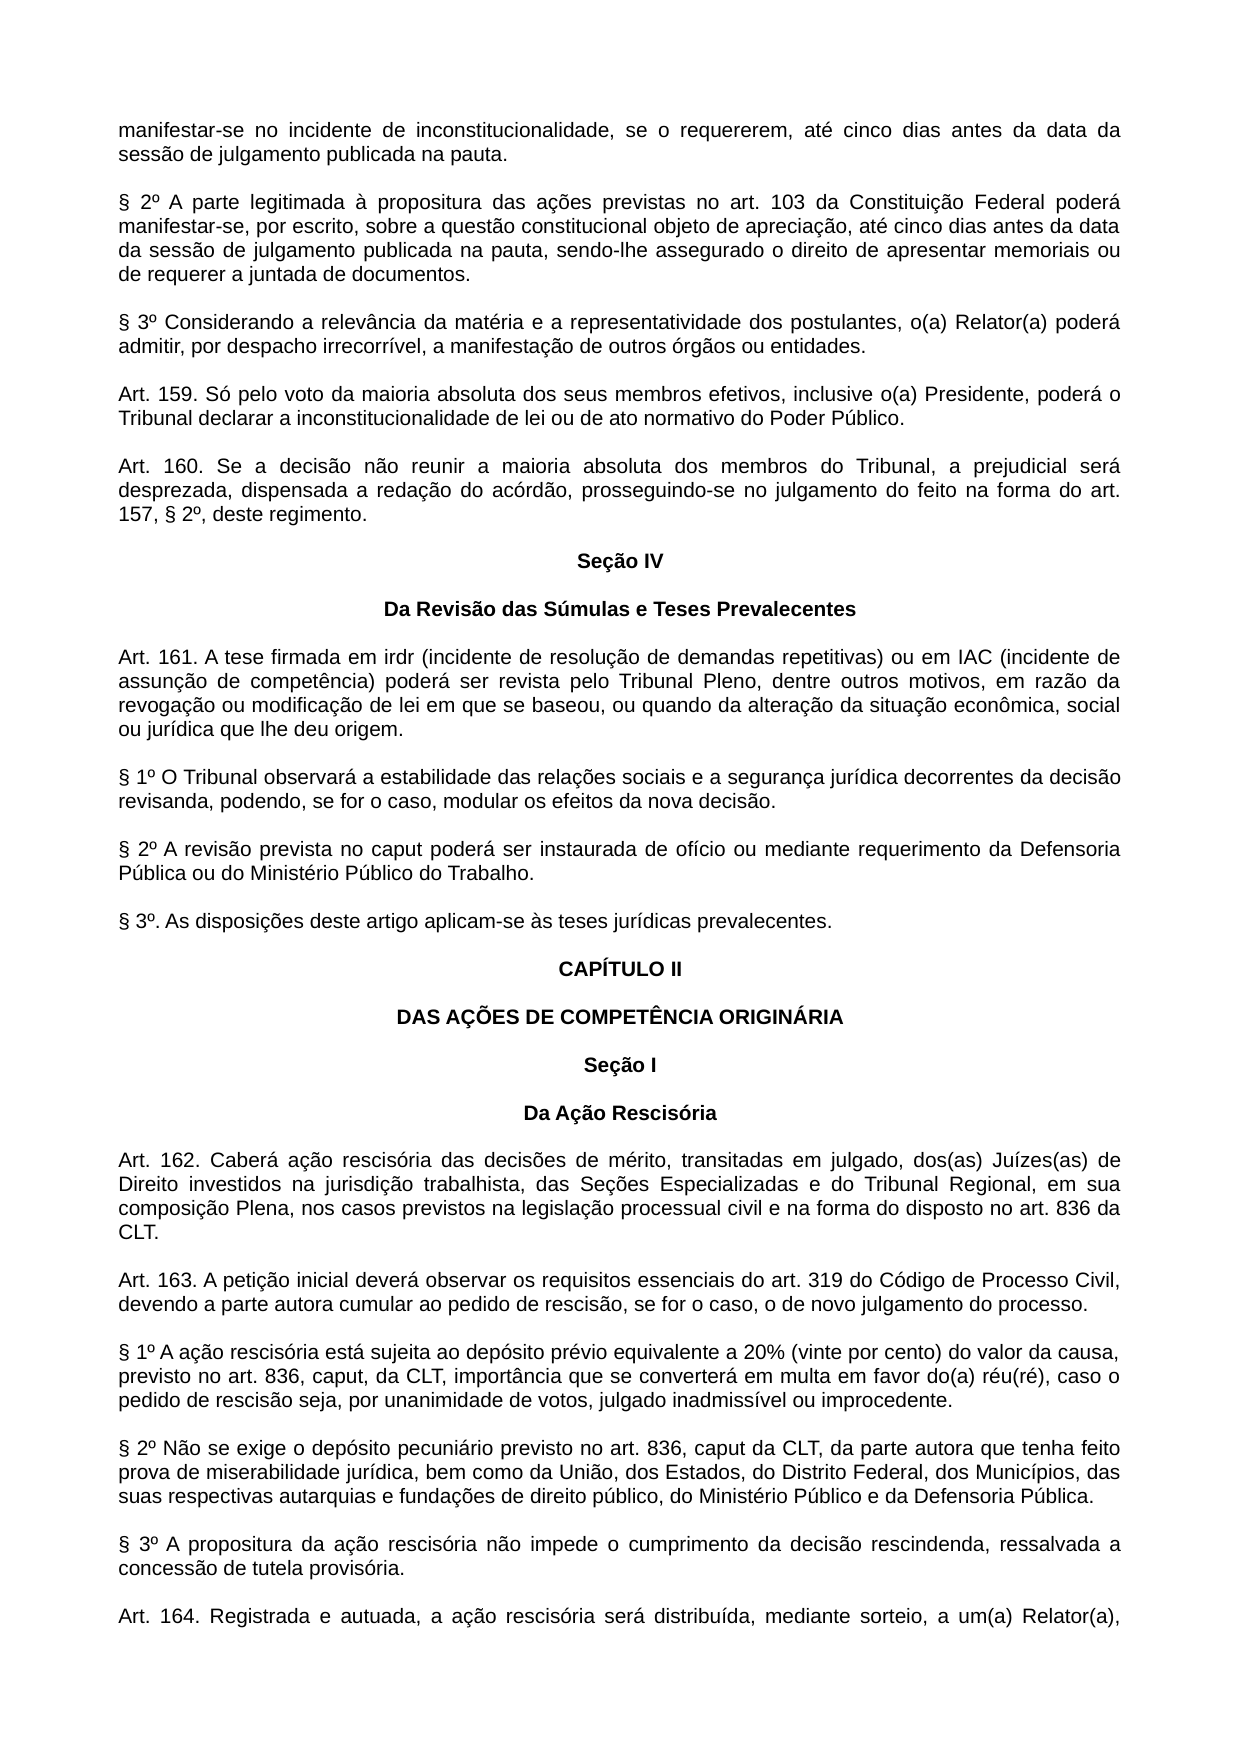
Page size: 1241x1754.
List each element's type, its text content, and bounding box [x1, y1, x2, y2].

text manifestar-se no incidente de inconstitucionalidade, se o requererem, até cinco dias antes da data da sessão de julgamento publicada na pauta. [118, 118, 1122, 166]
text § 2º A parte legitimada à propositura das ações previstas no art. 103 da Constituição Federal poderá manifestar-se, por escrito, sobre a questão constitucional objeto de apreciação, até cinco dias antes da data da sessão de julgamento publicada na pauta, sendo-lhe assegurado o direito de apresentar memoriais ou de requerer a juntada de documentos. [118, 190, 1122, 286]
text Art. 162. Caberá ação rescisória das decisões de mérito, transitadas em julgado, dos(as) Juízes(as) de Direito investidos na jurisdição trabalhista, das Seções Especializadas e do Tribunal Regional, em sua composição Plena, nos casos previstos na legislação processual civil e na forma do disposto no art. 836 da CLT. [118, 1148, 1122, 1244]
text § 3º Considerando a relevância da matéria e a representatividade dos postulantes, o(a) Relator(a) poderá admitir, por despacho irrecorrível, a manifestação de outros órgãos ou entidades. [118, 310, 1122, 358]
text Art. 161. A tese firmada em irdr (incidente de resolução de demandas repetitivas) ou em IAC (incidente de assunção de competência) poderá ser revista pelo Tribunal Pleno, dentre outros motivos, em razão da revogação ou modificação de lei em que se baseou, ou quando da alteração da situação econômica, social ou jurídica que lhe deu origem. [118, 645, 1122, 741]
text § 1º O Tribunal observará a estabilidade das relações sociais e a segurança jurídica decorrentes da decisão revisanda, podendo, se for o caso, modular os efeitos da nova decisão. [118, 765, 1122, 813]
text Art. 160. Se a decisão não reunir a maioria absoluta dos membros do Tribunal, a prejudicial será desprezada, dispensada a redação do acórdão, prosseguindo-se no julgamento do feito na forma do art. 157, § 2º, deste regimento. [118, 453, 1122, 525]
text § 2º A revisão prevista no caput poderá ser instaurada de ofício ou mediante requerimento da Defensoria Pública ou do Ministério Público do Trabalho. [118, 837, 1122, 885]
text Da Revisão das Súmulas e Teses Prevalecentes [118, 597, 1122, 621]
text Art. 164. Registrada e autuada, a ação rescisória será distribuída, mediante sorteio, a um(a) Relator(a), [118, 1603, 1122, 1627]
text § 1º A ação rescisória está sujeita ao depósito prévio equivalente a 20% (vinte por cento) do valor da causa, previsto no art. 836, caput, da CLT, importância que se converterá em multa em favor do(a) réu(ré), caso o pedido de rescisão seja, por unanimidade de votos, julgado inadmissível ou improcedente. [118, 1340, 1122, 1412]
text Seção I [118, 1052, 1122, 1076]
text § 3º. As disposições deste artigo aplicam-se às teses jurídicas prevalecentes. [118, 909, 1122, 933]
text CAPÍTULO II [118, 957, 1122, 981]
text Art. 159. Só pelo voto da maioria absoluta dos seus membros efetivos, inclusive o(a) Presidente, poderá o Tribunal declarar a inconstitucionalidade de lei ou de ato normativo do Poder Público. [118, 382, 1122, 429]
text § 3º A propositura da ação rescisória não impede o cumprimento da decisão rescindenda, ressalvada a concessão de tutela provisória. [118, 1532, 1122, 1579]
text Art. 163. A petição inicial deverá observar os requisitos essenciais do art. 319 do Código de Processo Civil, devendo a parte autora cumular ao pedido de rescisão, se for o caso, o de novo julgamento do processo. [118, 1268, 1122, 1316]
text § 2º Não se exige o depósito pecuniário previsto no art. 836, caput da CLT, da parte autora que tenha feito prova de miserabilidade jurídica, bem como da União, dos Estados, do Distrito Federal, dos Municípios, das suas respectivas autarquias e fundações de direito público, do Ministério Público e da Defensoria Pública. [118, 1436, 1122, 1508]
text Da Ação Rescisória [118, 1100, 1122, 1124]
text DAS AÇÕES DE COMPETÊNCIA ORIGINÁRIA [118, 1004, 1122, 1028]
text Seção IV [118, 549, 1122, 573]
